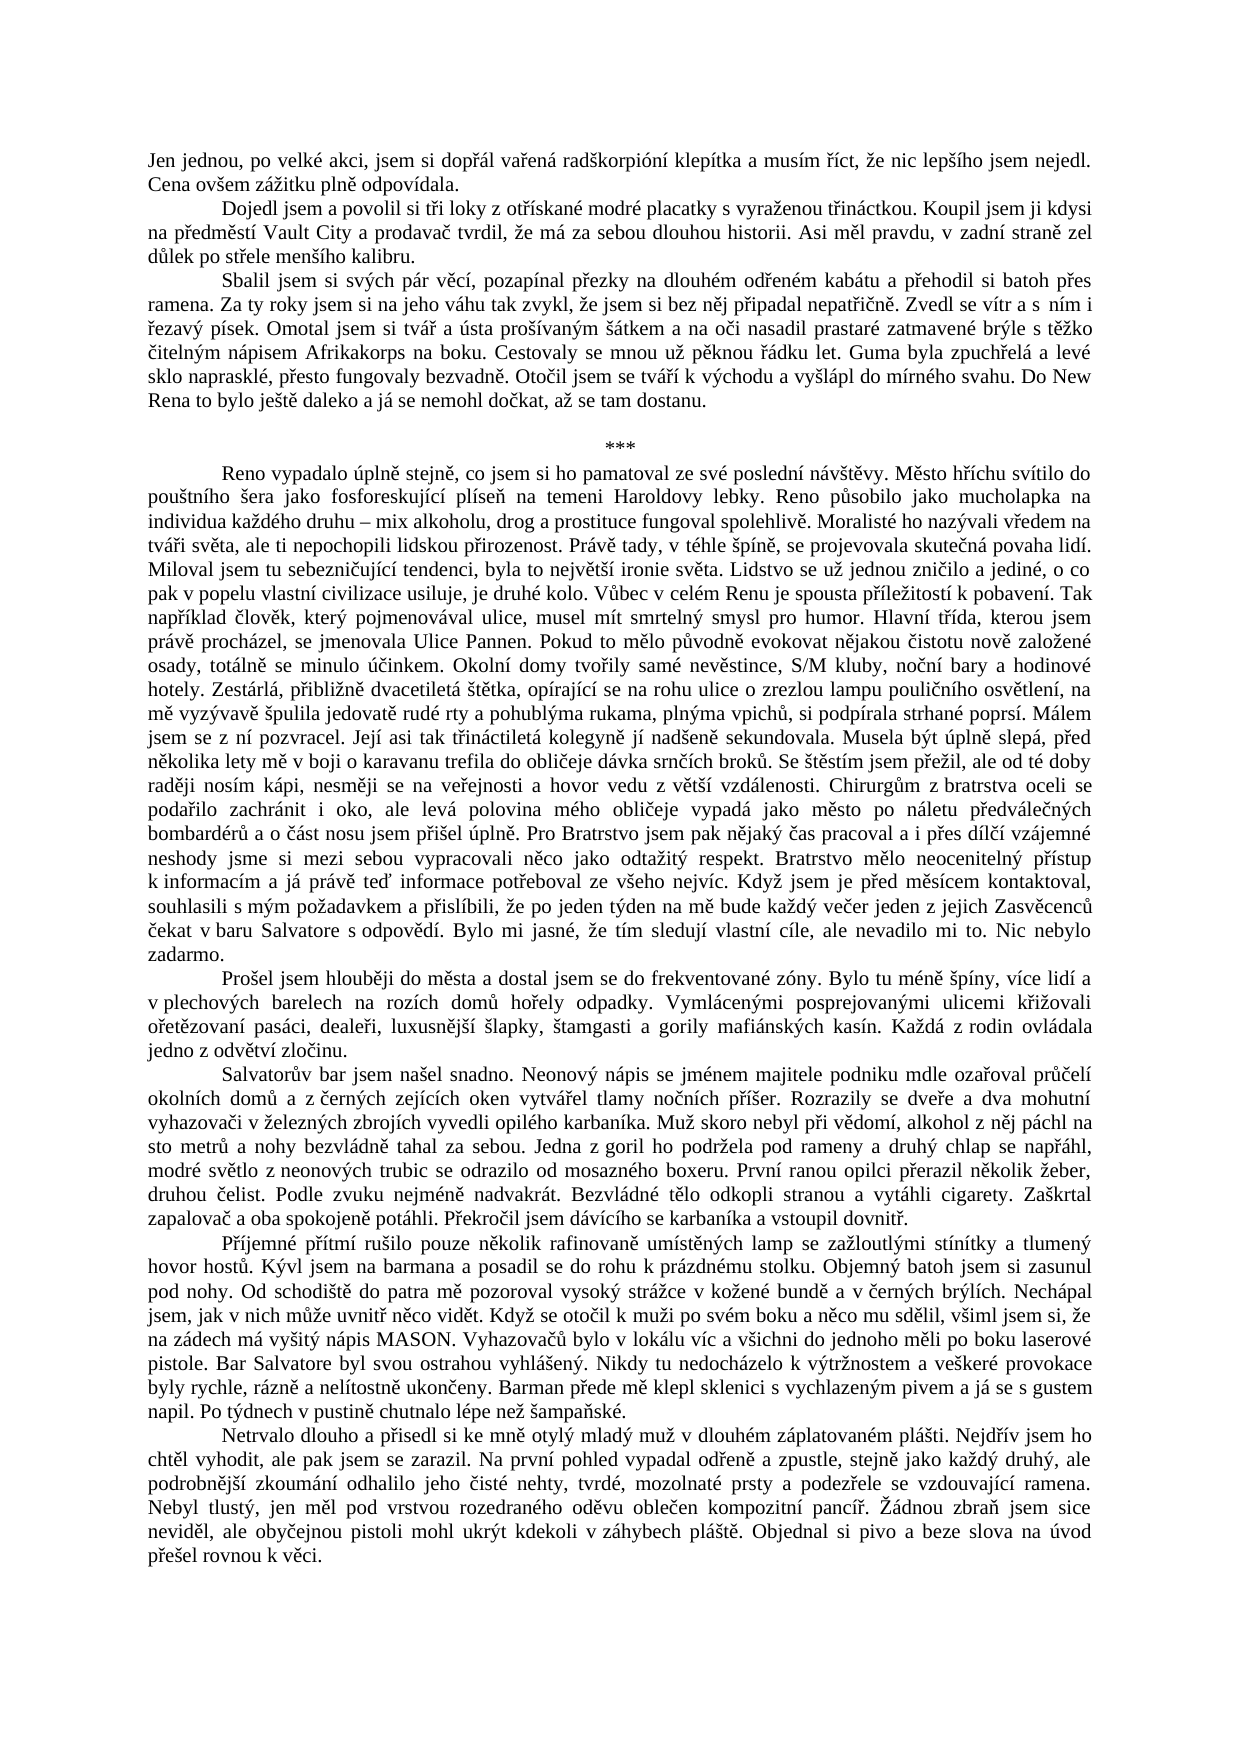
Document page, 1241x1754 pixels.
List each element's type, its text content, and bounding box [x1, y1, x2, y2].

text Dojedl jsem a povolil si tři loky z otřískané modré placatky s vyraženou třináctkou. Koupil jsem ji kdysi na předměstí Vault City a prodavač tvrdil, že má za sebou dlouhou historii. Asi měl pravdu, v zadní straně zel důlek po střele menšího kalibru. [148, 196, 1092, 268]
text Reno vypadalo úplně stejně, co jsem si ho pamatoval ze své poslední návštěvy. Město hříchu svítilo do pouštního šera jako fosforeskující plíseň na temeni Haroldovy lebky. Reno působilo jako mucholapka na individua každého druhu – mix alkoholu, drog a prostituce fungoval spolehlivě. Moralisté ho nazývali vředem na tváři světa, ale ti nepochopili lidskou přirozenost. Právě tady, v téhle špíně, se projevovala skutečná povaha lidí. Miloval jsem tu sebezničující tendenci, byla to největší ironie světa. Lidstvo se už jednou zničilo a jediné, o co pak v popelu vlastní civilizace usiluje, je druhé kolo. Vůbec v celém Renu je spousta příležitostí k pobavení. Tak například člověk, který pojmenovával ulice, musel mít smrtelný smysl pro humor. Hlavní třída, kterou jsem právě procházel, se jmenovala Ulice Pannen. Pokud to mělo původně evokovat nějakou čistotu nově založené osady, totálně se minulo účinkem. Okolní domy tvořily samé nevěstince, S/M kluby, noční bary a hodinové hotely. Zestárlá, přibližně dvacetiletá štětka, opírající se na rohu ulice o zrezlou lampu pouličního osvětlení, na mě vyzývavě špulila jedovatě rudé rty a pohublýma rukama, plnýma vpichů, si podpírala strhané poprsí. Málem jsem se z ní pozvracel. Její asi tak třináctiletá kolegyně jí nadšeně sekundovala. Musela být úplně slepá, před několika lety mě v boji o karavanu trefila do obličeje dávka srnčích broků. Se štěstím jsem přežil, ale od té doby raději nosím kápi, nesměji se na veřejnosti a hovor vedu z větší vzdálenosti. Chirurgům z bratrstva oceli se podařilo zachránit i oko, ale levá polovina mého obličeje vypadá jako město po náletu předválečných bombardérů a o část nosu jsem přišel úplně. Pro Bratrstvo jsem pak nějaký čas pracoval a i přes dílčí vzájemné neshody jsme si mezi sebou vypracovali něco jako odtažitý respekt. Bratrstvo mělo neocenitelný přístup k informacím a já právě teď informace potřeboval ze všeho nejvíc. Když jsem je před měsícem kontaktoval, souhlasili s mým požadavkem a přislíbili, že po jeden týden na mě bude každý večer jeden z jejich Zasvěcenců čekat v baru Salvatore s odpovědí. Bylo mi jasné, že tím sledují vlastní cíle, ale nevadilo mi to. Nic nebylo zadarmo. [148, 460, 1092, 966]
text Příjemné přítmí rušilo pouze několik rafinovaně umístěných lamp se zažloutlými stínítky a tlumený hovor hostů. Kývl jsem na barmana a posadil se do rohu k prázdnému stolku. Objemný batoh jsem si zasunul pod nohy. Od schodiště do patra mě pozoroval vysoký strážce v kožené bundě a v černých brýlích. Nechápal jsem, jak v nich může uvnitř něco vidět. Když se otočil k muži po svém boku a něco mu sdělil, všiml jsem si, že na zádech má vyšitý nápis MASON. Vyhazovačů bylo v lokálu víc a všichni do jednoho měli po boku laserové pistole. Bar Salvatore byl svou ostrahou vyhlášený. Nikdy tu nedocházelo k výtržnostem a veškeré provokace byly rychle, rázně a nelítostně ukončeny. Barman přede mě klepl sklenici s vychlazeným pivem a já se s gustem napil. Po týdnech v pustině chutnalo lépe než šampaňské. [148, 1230, 1092, 1423]
text Netrvalo dlouho a přisedl si ke mně otylý mladý muž v dlouhém záplatovaném plášti. Nejdřív jsem ho chtěl vyhodit, ale pak jsem se zarazil. Na první pohled vypadal odřeně a zpustle, stejně jako každý druhý, ale podrobnější zkoumání odhalilo jeho čisté nehty, tvrdé, mozolnaté prsty a podezřele se vzdouvající ramena. Nebyl tlustý, jen měl pod vrstvou rozedraného oděvu oblečen kompozitní pancíř. Žádnou zbraň jsem sice neviděl, ale obyčejnou pistoli mohl ukrýt kdekoli v záhybech pláště. Objednal si pivo a beze slova na úvod přešel rovnou k věci. [148, 1423, 1092, 1567]
text Jen jednou, po velké akci, jsem si dopřál vařená radškorpióní klepítka a musím říct, že nic lepšího jsem nejedl. Cena ovšem zážitku plně odpovídala. [148, 148, 1092, 196]
text Sbalil jsem si svých pár věcí, pozapínal přezky na dlouhém odřeném kabátu a přehodil si batoh přes ramena. Za ty roky jsem si na jeho váhu tak zvykl, že jsem si bez něj připadal nepatřičně. Zvedl se vítr a s ním i řezavý písek. Omotal jsem si tvář a ústa prošívaným šátkem a na oči nasadil prastaré zatmavené brýle s těžko čitelným nápisem Afrikakorps na boku. Cestovaly se mnou už pěknou řádku let. Guma byla zpuchřelá a levé sklo naprasklé, přesto fungovaly bezvadně. Otočil jsem se tváří k východu a vyšlápl do mírného svahu. Do New Rena to bylo ještě daleko a já se nemohl dočkat, až se tam dostanu. [148, 268, 1092, 412]
text *** [148, 436, 1092, 460]
text Prošel jsem hlouběji do města a dostal jsem se do frekventované zóny. Bylo tu méně špíny, více lidí a v plechových barelech na rozích domů hořely odpadky. Vymlácenými posprejovanými ulicemi křižovali ořetězovaní pasáci, dealeři, luxusnější šlapky, štamgasti a gorily mafiánských kasín. Každá z rodin ovládala jedno z odvětví zločinu. [148, 966, 1092, 1062]
text Salvatorův bar jsem našel snadno. Neonový nápis se jménem majitele podniku mdle ozařoval průčelí okolních domů a z černých zejících oken vytvářel tlamy nočních příšer. Rozrazily se dveře a dva mohutní vyhazovači v železných zbrojích vyvedli opilého karbaníka. Muž skoro nebyl při vědomí, alkohol z něj páchl na sto metrů a nohy bezvládně tahal za sebou. Jedna z goril ho podržela pod rameny a druhý chlap se napřáhl, modré světlo z neonových trubic se odrazilo od mosazného boxeru. První ranou opilci přerazil několik žeber, druhou čelist. Podle zvuku nejméně nadvakrát. Bezvládné tělo odkopli stranou a vytáhli cigarety. Zaškrtal zapalovač a oba spokojeně potáhli. Překročil jsem dávícího se karbaníka a vstoupil dovnitř. [148, 1062, 1092, 1230]
